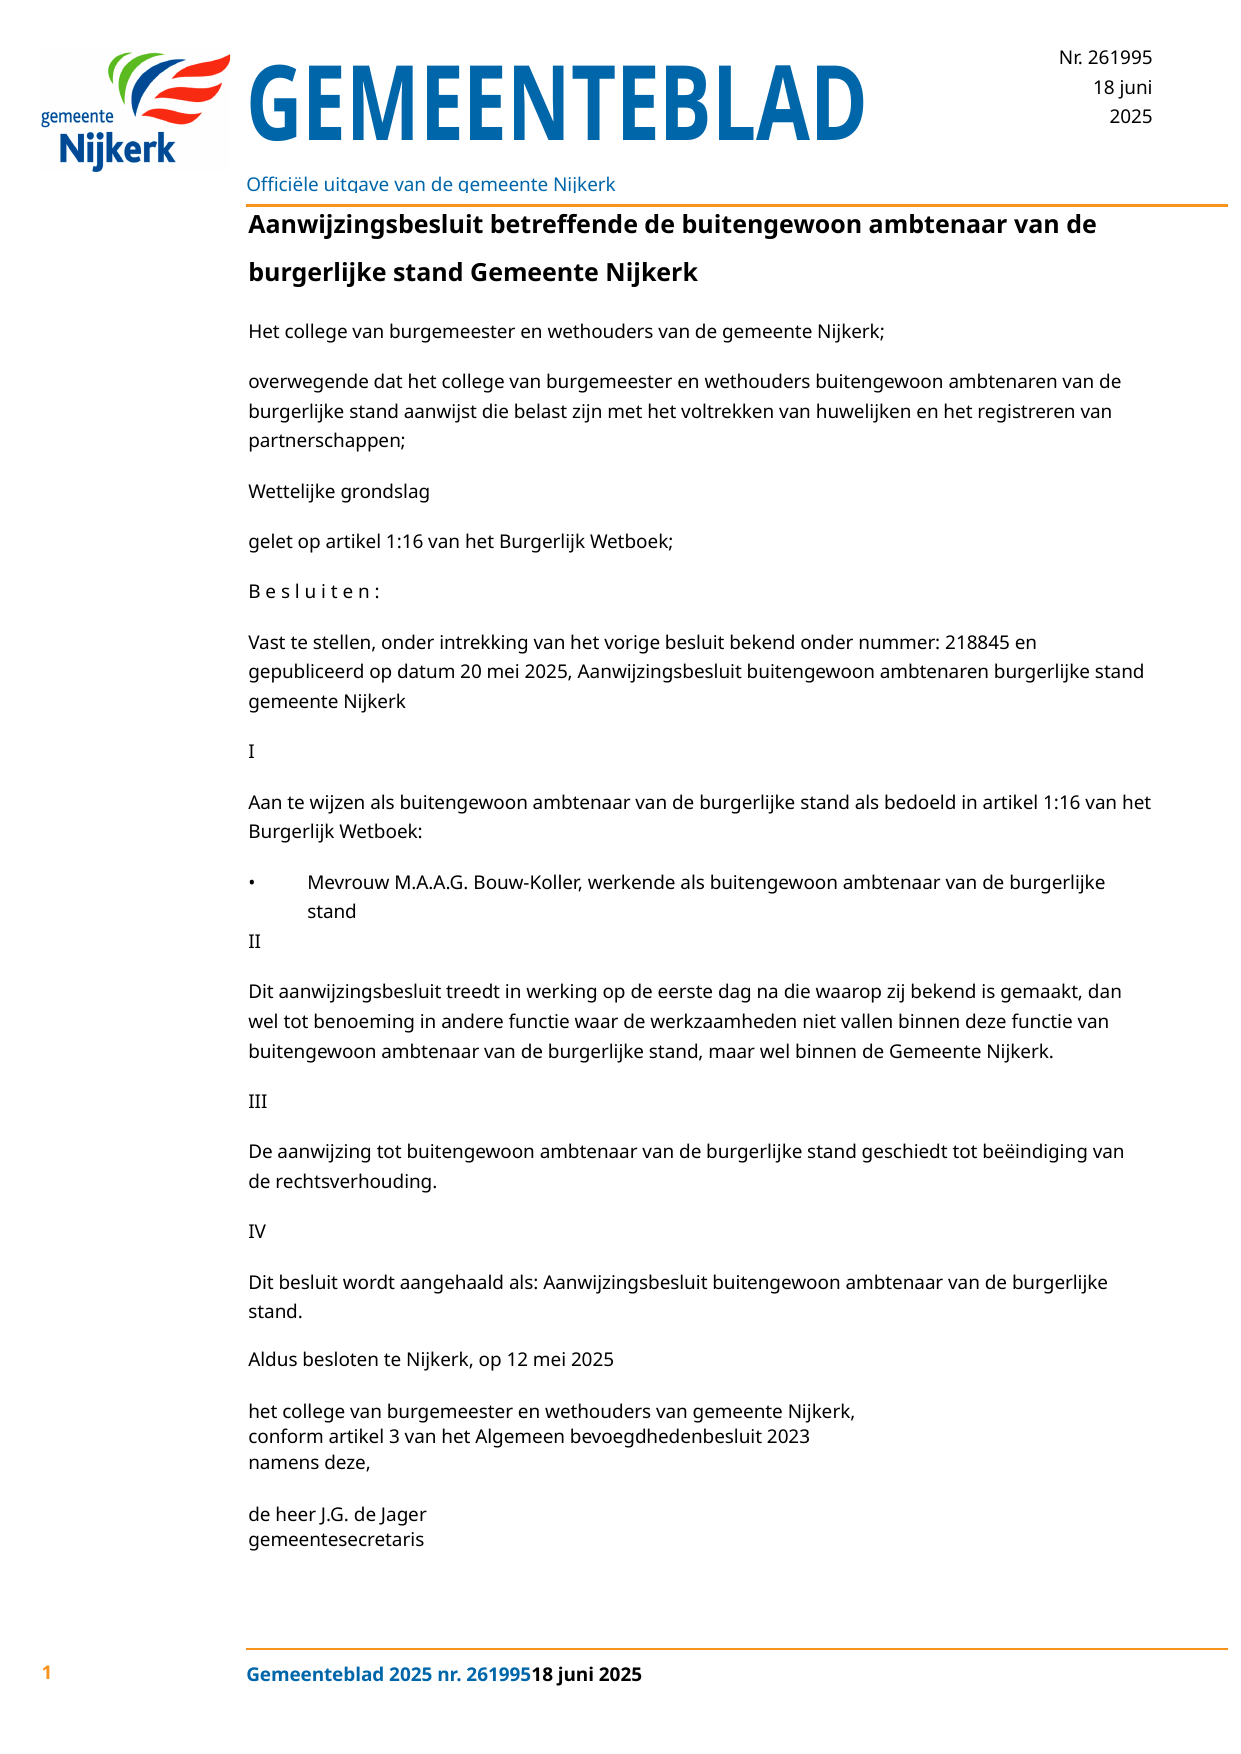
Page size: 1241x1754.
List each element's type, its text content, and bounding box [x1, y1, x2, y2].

text gemeentesecretaris [248, 1527, 1152, 1552]
picture [41, 47, 231, 172]
text overwegende dat het college van burgemeester en wethouders buitengewoon ambtenaren van de burgerlijke stand aanwijst die belast zijn met het voltrekken van huwelijken en het registreren van partnerschappen; [248, 368, 1152, 453]
text gelet op artikel 1:16 van het Burgerlijk Wetboek; [248, 528, 1152, 554]
text Wettelijke grondslag [248, 478, 1152, 504]
text Dit besluit wordt aangehaald als: Aanwijzingsbesluit buitengewoon ambtenaar van de burgerlijke stand. [248, 1269, 1152, 1324]
text Aldus besloten te Nijkerk, op 12 mei 2025 [248, 1347, 1152, 1372]
text III [248, 1088, 1152, 1114]
text Vast te stellen, onder intrekking van het vorige besluit bekend onder nummer: 218845 en gepubliceerd op datum 20 mei 2025, Aanwijzingsbesluit buitengewoon ambtenaren burgerlijke stand gemeente Nijkerk [248, 629, 1152, 714]
text I [248, 739, 1152, 764]
text de heer J.G. de Jager [248, 1501, 1152, 1527]
text conform artikel 3 van het Algemeen bevoegdhedenbesluit 2023 [248, 1424, 1152, 1449]
text Het college van burgemeester en wethouders van de gemeente Nijkerk; [248, 318, 1152, 344]
text het college van burgemeester en wethouders van gemeente Nijkerk, [248, 1398, 1152, 1424]
text Aan te wijzen als buitengewoon ambtenaar van de burgerlijke stand als bedoeld in artikel 1:16 van het Burgerlijk Wetboek: [248, 789, 1152, 844]
text De aanwijzing tot buitengewoon ambtenaar van de burgerlijke stand geschiedt tot beëindiging van de rechtsverhouding. [248, 1139, 1152, 1194]
text B e s l u i t e n : [248, 579, 1152, 604]
text II [248, 928, 1152, 954]
text namens deze, [248, 1449, 1152, 1475]
text Dit aanwijzingsbesluit treedt in werking op de eerste dag na die waarop zij bekend is gemaakt, dan wel tot benoeming in andere functie waar de werkzaamheden niet vallen binnen deze functie van buitengewoon ambtenaar van de burgerlijke stand, maar wel binnen de Gemeente Nijkerk. [248, 979, 1152, 1064]
list Mevrouw M.A.A.G. Bouw-Koller, werkende als buitengewoon ambtenaar van de burgerlijke stand [248, 869, 1152, 924]
text Aanwijzingsbesluit betreffende de buitengewoon ambtenaar van de burgerlijke stand Gemeente Nijkerk [248, 207, 1152, 288]
text IV [248, 1219, 1152, 1244]
